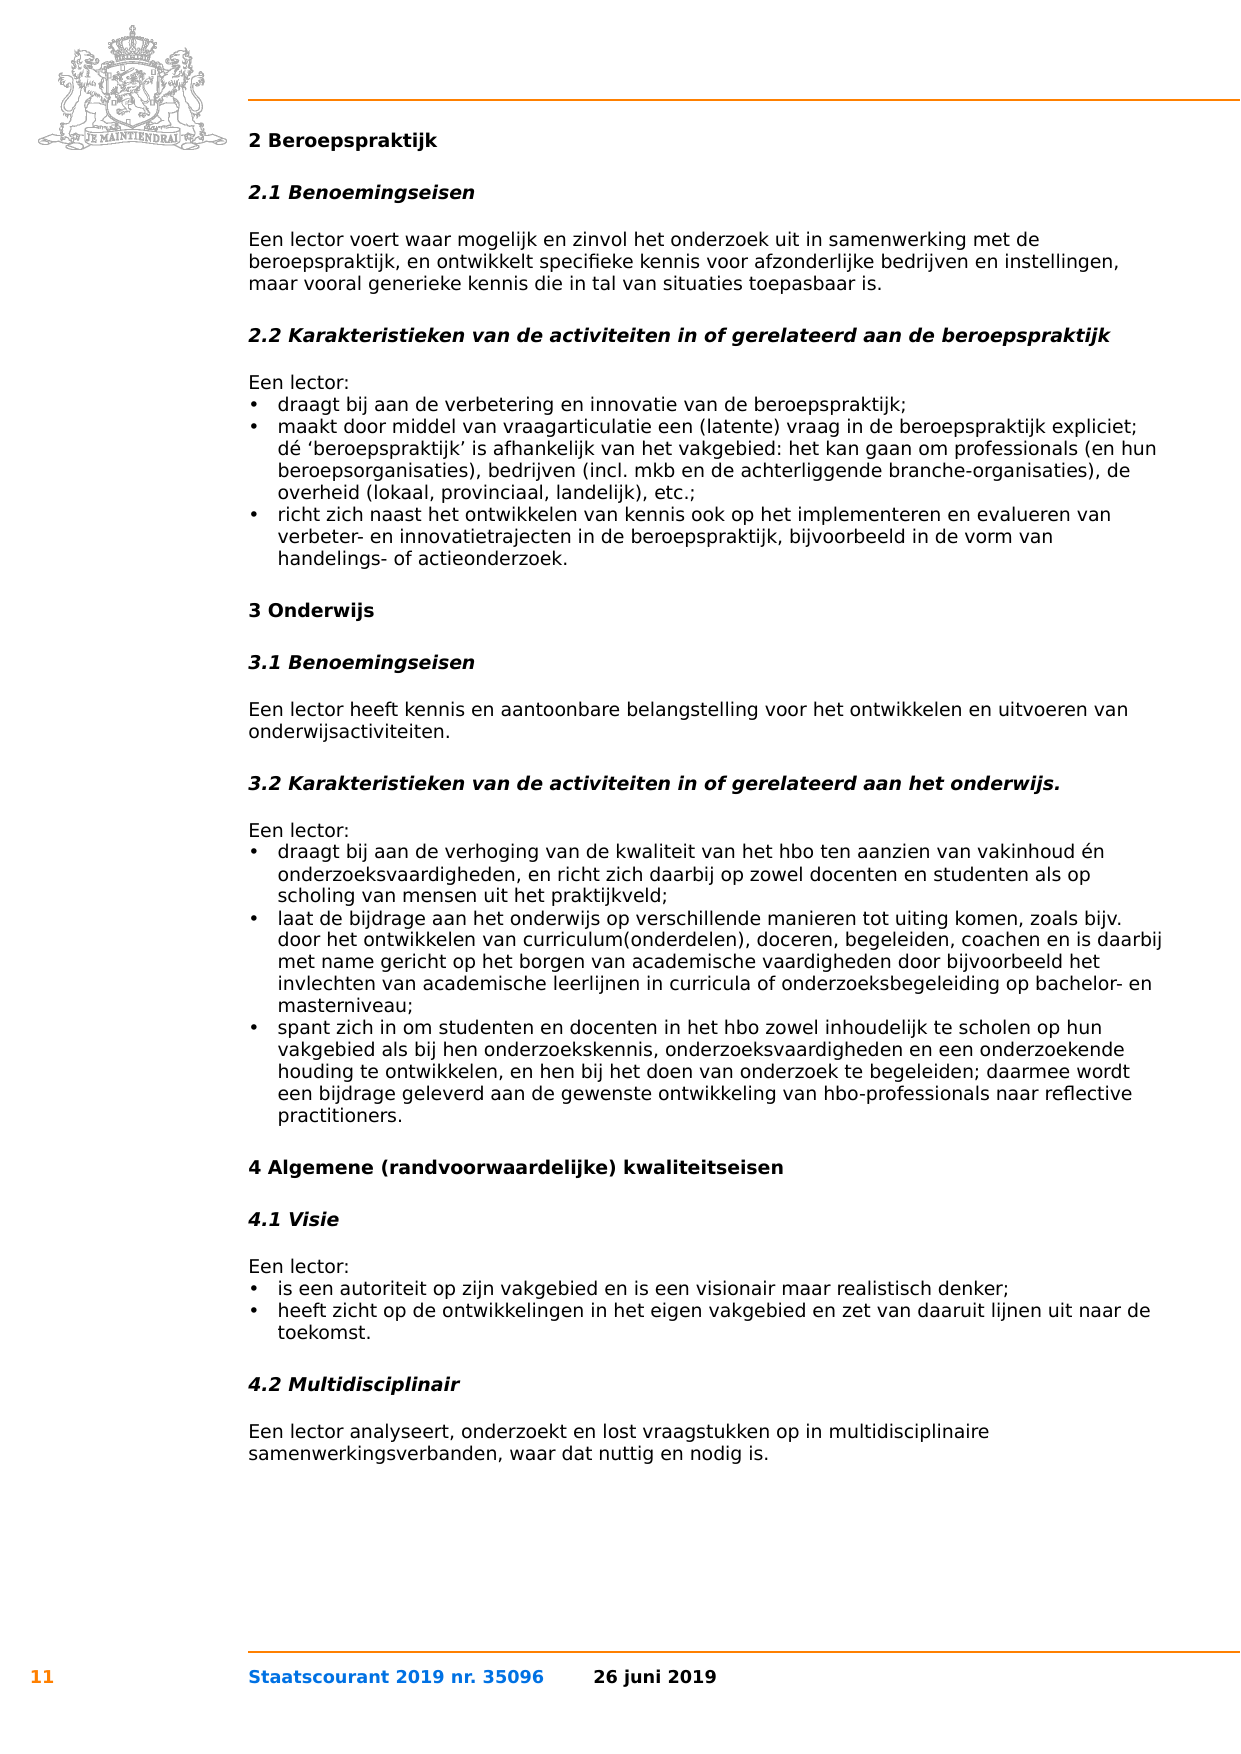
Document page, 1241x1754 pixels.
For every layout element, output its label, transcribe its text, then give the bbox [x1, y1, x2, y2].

text • spant zich in om studenten en docenten in het hbo zowel inhoudelijk te scholen op hun vakgebied als bij hen onderzoekskennis, onderzoeksvaardigheden en een onderzoekende houding te ontwikkelen, en hen bij het doen van onderzoek te begeleiden; daarmee wordt een bijdrage geleverd aan de gewenste ontwikkeling van hbo-professionals naar reflective practitioners. [248, 1017, 1163, 1127]
text Een lector: [248, 372, 1163, 394]
text • laat de bijdrage aan het onderwijs op verschillende manieren tot uiting komen, zoals bijv. door het ontwikkelen van curriculum(onderdelen), doceren, begeleiden, coachen en is daarbij met name gericht op het borgen van academische vaardigheden door bijvoorbeeld het invlechten van academische leerlijnen in curricula of onderzoeksbegeleiding op bachelor- en masterniveau; [248, 907, 1163, 1017]
text Een lector: [248, 819, 1163, 841]
text Een lector voert waar mogelijk en zinvol het onderzoek uit in samenwerking met de beroepspraktijk, en ontwikkelt specifieke kennis voor afzonderlijke bedrijven en instellingen, maar vooral generieke kennis die in tal van situaties toepasbaar is. [248, 229, 1163, 295]
text Een lector analyseert, onderzoekt en lost vraagstukken op in multidisciplinaire samenwerkingsverbanden, waar dat nuttig en nodig is. [248, 1421, 1163, 1465]
subtitle 4.1 Visie [248, 1209, 1163, 1231]
text Een lector: [248, 1256, 1163, 1278]
subtitle 3.2 Karakteristieken van de activiteiten in of gerelateerd aan het onderwijs. [248, 772, 1163, 794]
text • heeft zicht op de ontwikkelingen in het eigen vakgebied en zet van daaruit lijnen uit naar de toekomst. [248, 1300, 1163, 1344]
text • draagt bij aan de verhoging van de kwaliteit van het hbo ten aanzien van vakinhoud én onderzoeksvaardigheden, en richt zich daarbij op zowel docenten en studenten als op scholing van mensen uit het praktijkveld; [248, 841, 1163, 907]
text • draagt bij aan de verbetering en innovatie van de beroepspraktijk; [248, 394, 1163, 416]
picture [38, 25, 227, 150]
subtitle 2 Beroepspraktijk [248, 130, 1163, 152]
text • richt zich naast het ontwikkelen van kennis ook op het implementeren en evalueren van verbeter- en innovatietrajecten in de beroepspraktijk, bijvoorbeeld in de vorm van handelings- of actieonderzoek. [248, 504, 1163, 569]
subtitle 3 Onderwijs [248, 599, 1163, 622]
subtitle 2.2 Karakteristieken van de activiteiten in of gerelateerd aan de beroepspraktijk [248, 325, 1163, 347]
subtitle 2.1 Benoemingseisen [248, 182, 1163, 204]
subtitle 4.2 Multidisciplinair [248, 1374, 1163, 1396]
subtitle 3.1 Benoemingseisen [248, 652, 1163, 673]
text • maakt door middel van vraagarticulatie een (latente) vraag in de beroepspraktijk expliciet; dé ‘beroepspraktijk’ is afhankelijk van het vakgebied: het kan gaan om professionals (en hun beroepsorganisaties), bedrijven (incl. mkb en de achterliggende branche-organisaties), de overheid (lokaal, provinciaal, landelijk), etc.; [248, 416, 1163, 504]
text • is een autoriteit op zijn vakgebied en is een visionair maar realistisch denker; [248, 1278, 1163, 1300]
subtitle 4 Algemene (randvoorwaardelijke) kwaliteitseisen [248, 1157, 1163, 1179]
text Een lector heeft kennis en aantoonbare belangstelling voor het ontwikkelen en uitvoeren van onderwijsactiviteiten. [248, 698, 1163, 742]
